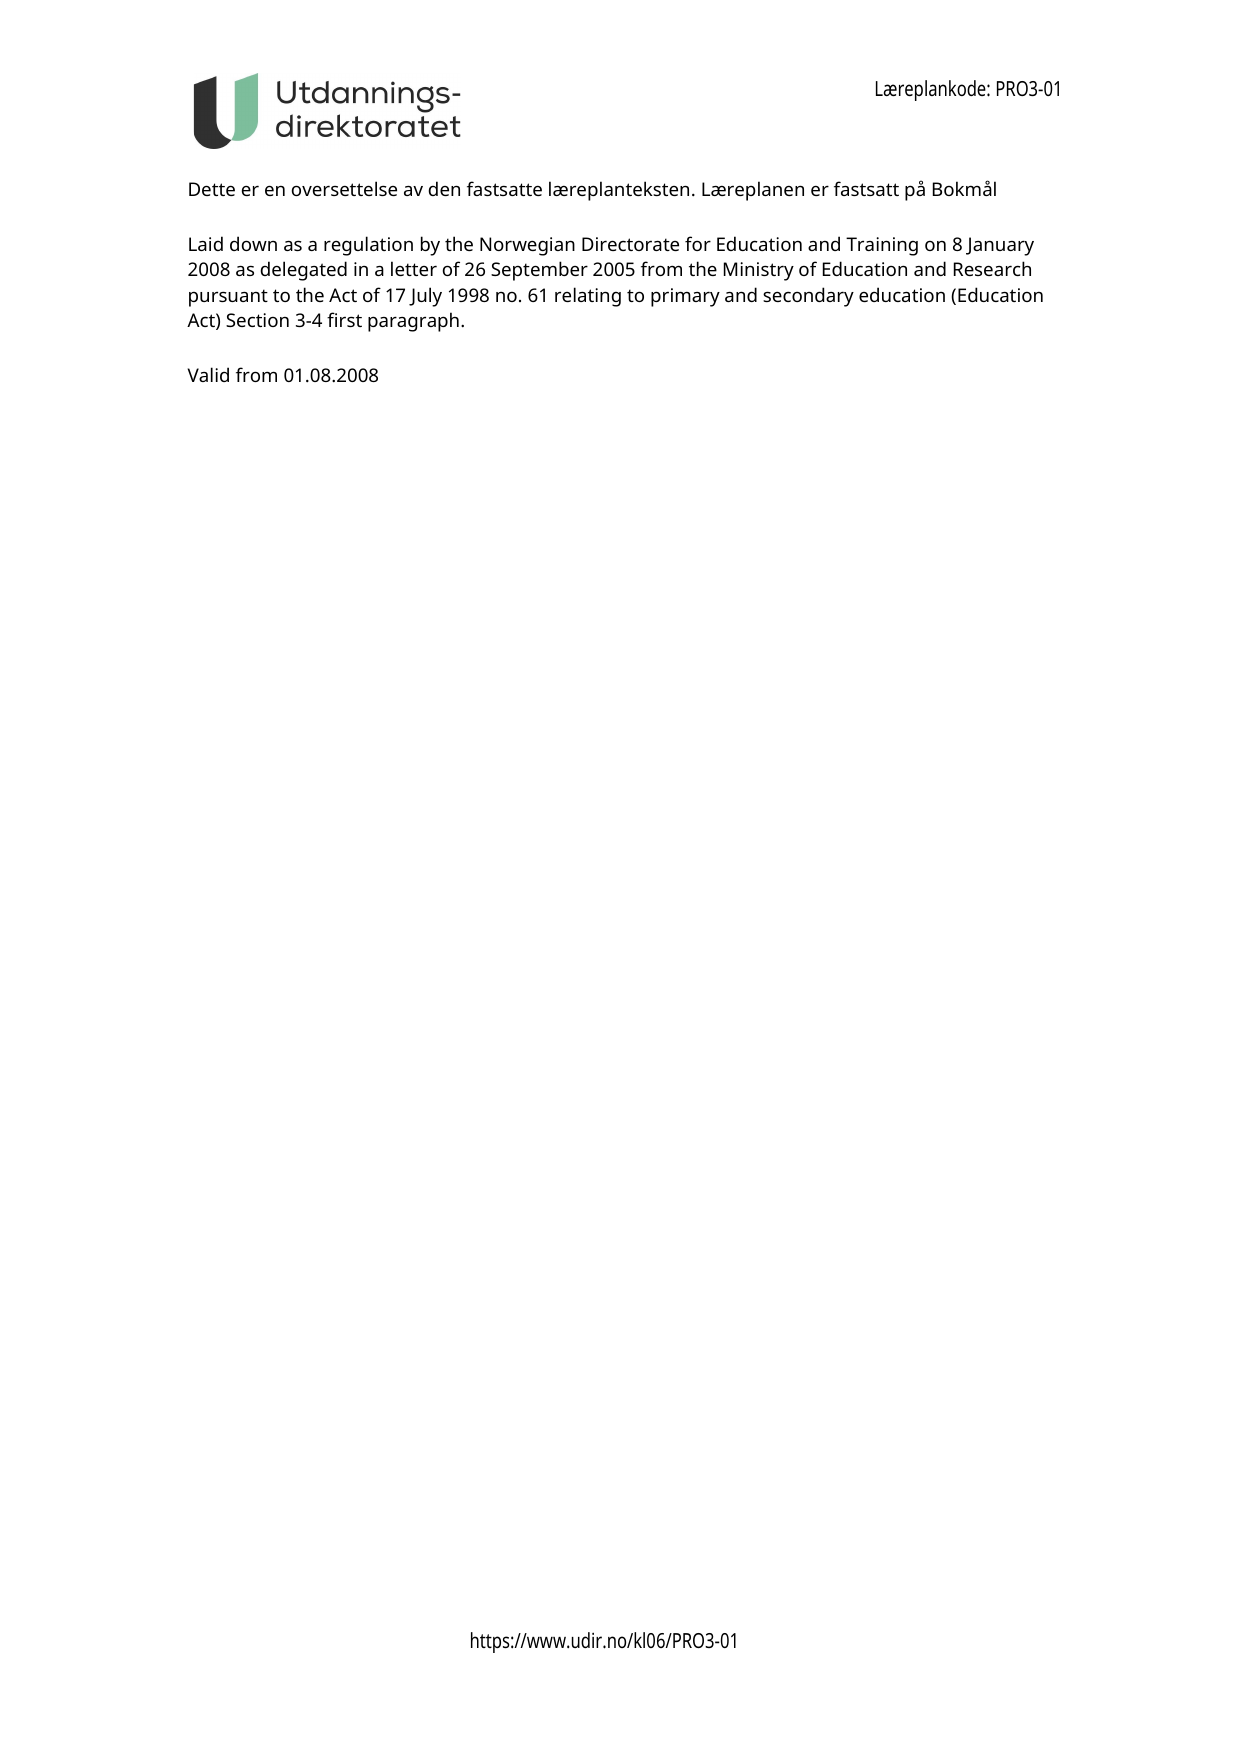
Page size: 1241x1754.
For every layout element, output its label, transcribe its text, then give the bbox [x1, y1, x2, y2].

picture [193, 73, 461, 149]
text Valid from 01.08.2008 [384, 362, 1053, 388]
text Laid down as a regulation by the Norwegian Directorate for Education and Training on 8 January 2008 as delegated in a letter of 26 September 2005 from the Ministry of Education and Research pursuant to the Act of 17 July 1998 no. 61 relating to primary and secondary education (Education Act) Section 3-4 first paragraph. [465, 231, 1053, 333]
